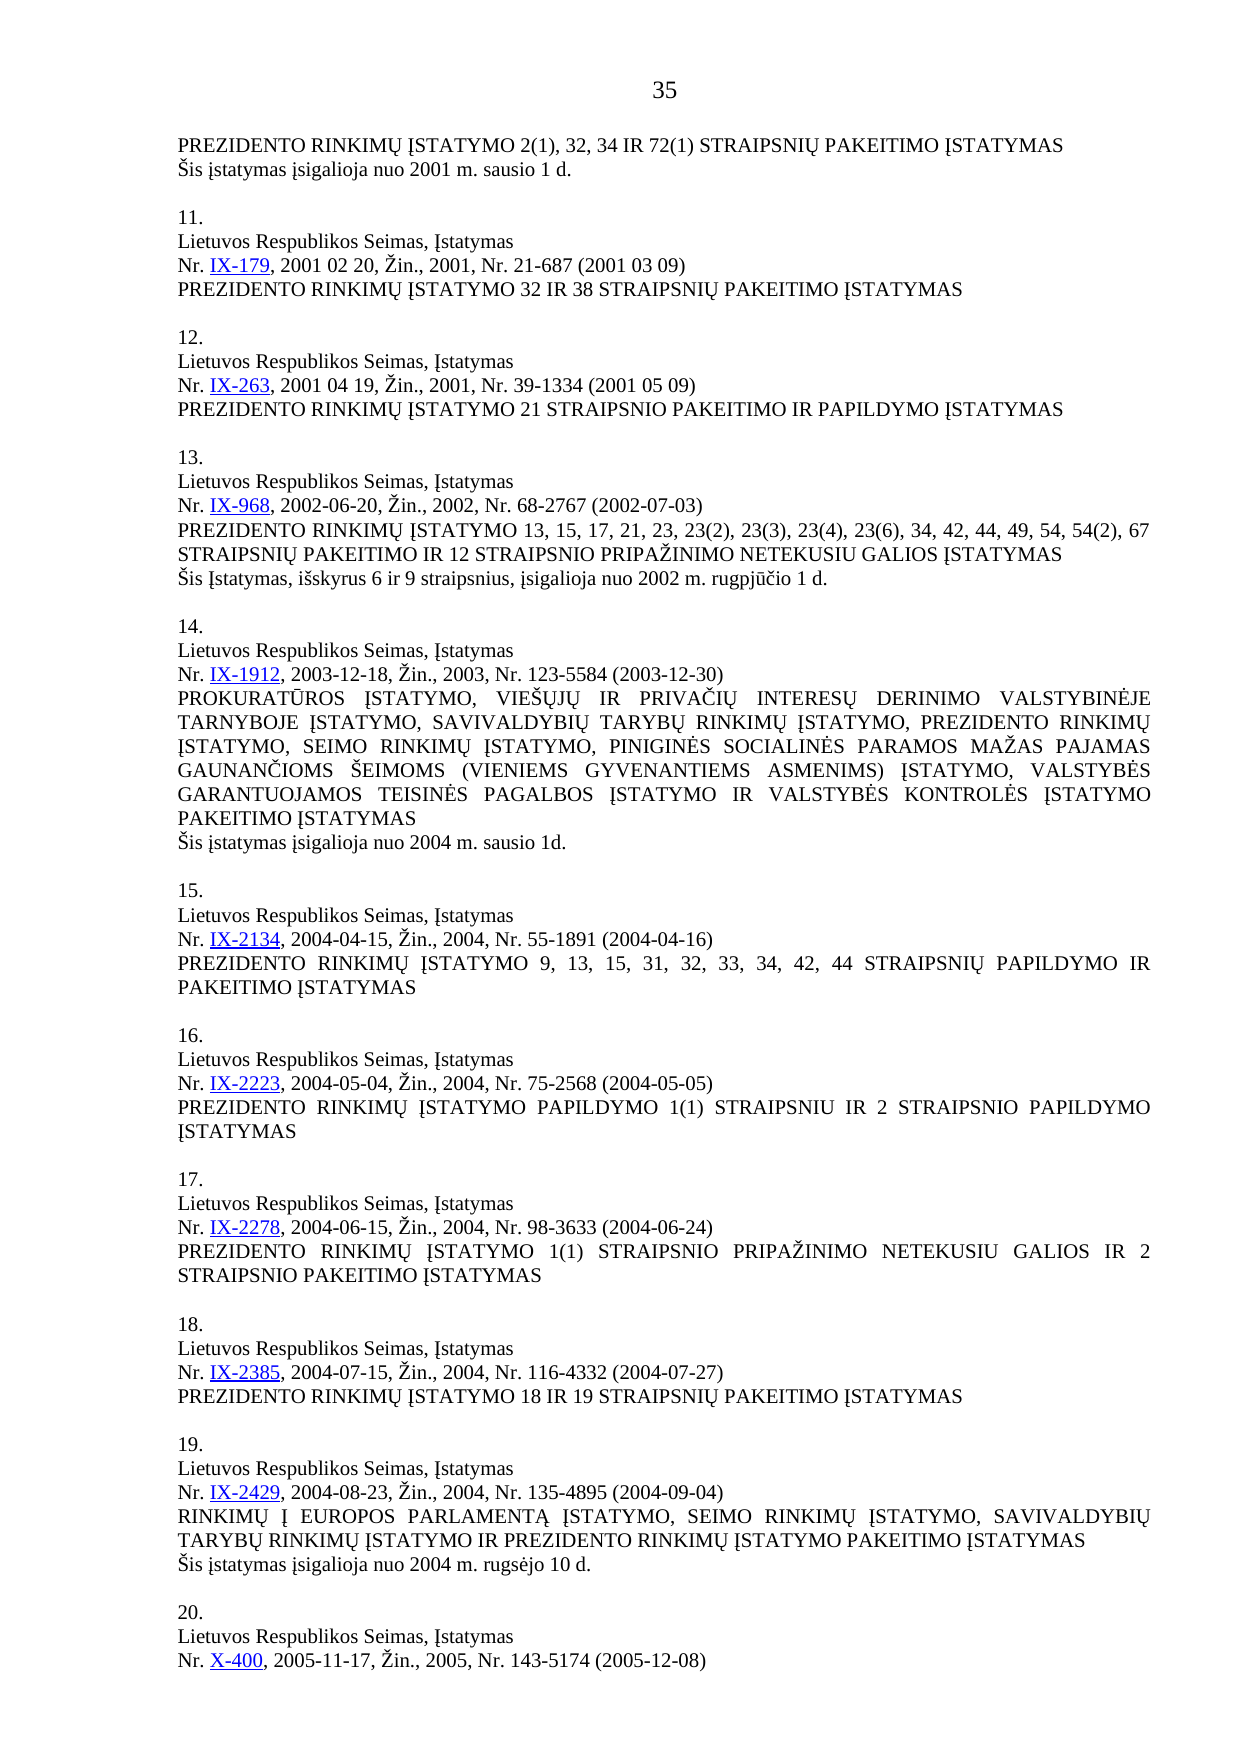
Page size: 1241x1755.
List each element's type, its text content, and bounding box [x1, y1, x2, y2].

text Nr. IX-2278, 2004-06-15, Žin., 2004, Nr. 98-3633 (2004-06-24) [177, 1215, 1152, 1239]
text 15. [177, 878, 1152, 902]
text Nr. X-400, 2005-11-17, Žin., 2005, Nr. 143-5174 (2005-12-08) [177, 1648, 1152, 1672]
text Lietuvos Respublikos Seimas, Įstatymas [177, 349, 1152, 373]
text Nr. IX-2385, 2004-07-15, Žin., 2004, Nr. 116-4332 (2004-07-27) [177, 1360, 1152, 1384]
text Nr. IX-179, 2001 02 20, Žin., 2001, Nr. 21-687 (2001 03 09) [177, 253, 1152, 277]
text Lietuvos Respublikos Seimas, Įstatymas [177, 1047, 1152, 1071]
text RINKIMŲ Į EUROPOS PARLAMENTĄ ĮSTATYMO, SEIMO RINKIMŲ ĮSTATYMO, SAVIVALDYBIŲ TARYBŲ RINKIMŲ ĮSTATYMO IR PREZIDENTO RINKIMŲ ĮSTATYMO PAKEITIMO ĮSTATYMAS [177, 1504, 1152, 1552]
text Šis įstatymas įsigalioja nuo 2004 m. rugsėjo 10 d. [177, 1552, 1152, 1576]
text PREZIDENTO RINKIMŲ ĮSTATYMO PAPILDYMO 1(1) STRAIPSNIU IR 2 STRAIPSNIO PAPILDYMO ĮSTATYMAS [177, 1095, 1152, 1143]
text 16. [177, 1023, 1152, 1047]
text 11. [177, 205, 1152, 229]
text Lietuvos Respublikos Seimas, Įstatymas [177, 638, 1152, 662]
text Lietuvos Respublikos Seimas, Įstatymas [177, 469, 1152, 493]
text 12. [177, 325, 1152, 349]
text PREZIDENTO RINKIMŲ ĮSTATYMO 1(1) STRAIPSNIO PRIPAŽINIMO NETEKUSIU GALIOS IR 2 STRAIPSNIO PAKEITIMO ĮSTATYMAS [177, 1239, 1152, 1287]
text PREZIDENTO RINKIMŲ ĮSTATYMO 2(1), 32, 34 IR 72(1) STRAIPSNIŲ PAKEITIMO ĮSTATYMAS [177, 132, 1152, 157]
text Šis įstatymas įsigalioja nuo 2004 m. sausio 1d. [177, 830, 1152, 854]
text Lietuvos Respublikos Seimas, Įstatymas [177, 1191, 1152, 1215]
text PREZIDENTO RINKIMŲ ĮSTATYMO 21 STRAIPSNIO PAKEITIMO IR PAPILDYMO ĮSTATYMAS [177, 397, 1152, 421]
text Šis įstatymas įsigalioja nuo 2001 m. sausio 1 d. [177, 157, 1152, 181]
text 14. [177, 614, 1152, 638]
text 18. [177, 1312, 1152, 1336]
text Lietuvos Respublikos Seimas, Įstatymas [177, 1456, 1152, 1480]
text Lietuvos Respublikos Seimas, Įstatymas [177, 1624, 1152, 1648]
text PROKURATŪROS ĮSTATYMO, VIEŠŲJŲ IR PRIVAČIŲ INTERESŲ DERINIMO VALSTYBINĖJE TARNYBOJE ĮSTATYMO, SAVIVALDYBIŲ TARYBŲ RINKIMŲ ĮSTATYMO, PREZIDENTO RINKIMŲ ĮSTATYMO, SEIMO RINKIMŲ ĮSTATYMO, PINIGINĖS SOCIALINĖS PARAMOS MAŽAS PAJAMAS GAUNANČIOMS ŠEIMOMS (VIENIEMS GYVENANTIEMS ASMENIMS) ĮSTATYMO, VALSTYBĖS GARANTUOJAMOS TEISINĖS PAGALBOS ĮSTATYMO IR VALSTYBĖS KONTROLĖS ĮSTATYMO PAKEITIMO ĮSTATYMAS [177, 686, 1152, 830]
text PREZIDENTO RINKIMŲ ĮSTATYMO 32 IR 38 STRAIPSNIŲ PAKEITIMO ĮSTATYMAS [177, 277, 1152, 301]
text PREZIDENTO RINKIMŲ ĮSTATYMO 13, 15, 17, 21, 23, 23(2), 23(3), 23(4), 23(6), 34, 42, 44, 49, 54, 54(2), 67 STRAIPSNIŲ PAKEITIMO IR 12 STRAIPSNIO PRIPAŽINIMO NETEKUSIU GALIOS ĮSTATYMAS [177, 517, 1152, 566]
text PREZIDENTO RINKIMŲ ĮSTATYMO 18 IR 19 STRAIPSNIŲ PAKEITIMO ĮSTATYMAS [177, 1384, 1152, 1408]
text Lietuvos Respublikos Seimas, Įstatymas [177, 1336, 1152, 1360]
text Nr. IX-2429, 2004-08-23, Žin., 2004, Nr. 135-4895 (2004-09-04) [177, 1480, 1152, 1504]
text 19. [177, 1432, 1152, 1456]
text 20. [177, 1600, 1152, 1624]
text Šis Įstatymas, išskyrus 6 ir 9 straipsnius, įsigalioja nuo 2002 m. rugpjūčio 1 d. [177, 566, 1152, 590]
text 17. [177, 1167, 1152, 1191]
text Lietuvos Respublikos Seimas, Įstatymas [177, 229, 1152, 253]
text Nr. IX-1912, 2003-12-18, Žin., 2003, Nr. 123-5584 (2003-12-30) [177, 662, 1152, 686]
text PREZIDENTO RINKIMŲ ĮSTATYMO 9, 13, 15, 31, 32, 33, 34, 42, 44 STRAIPSNIŲ PAPILDYMO IR PAKEITIMO ĮSTATYMAS [177, 951, 1152, 999]
text Lietuvos Respublikos Seimas, Įstatymas [177, 902, 1152, 927]
text Nr. IX-263, 2001 04 19, Žin., 2001, Nr. 39-1334 (2001 05 09) [177, 373, 1152, 397]
text Nr. IX-2223, 2004-05-04, Žin., 2004, Nr. 75-2568 (2004-05-05) [177, 1071, 1152, 1095]
text Nr. IX-2134, 2004-04-15, Žin., 2004, Nr. 55-1891 (2004-04-16) [177, 927, 1152, 951]
text Nr. IX-968, 2002-06-20, Žin., 2002, Nr. 68-2767 (2002-07-03) [177, 493, 1152, 517]
text 13. [177, 445, 1152, 469]
